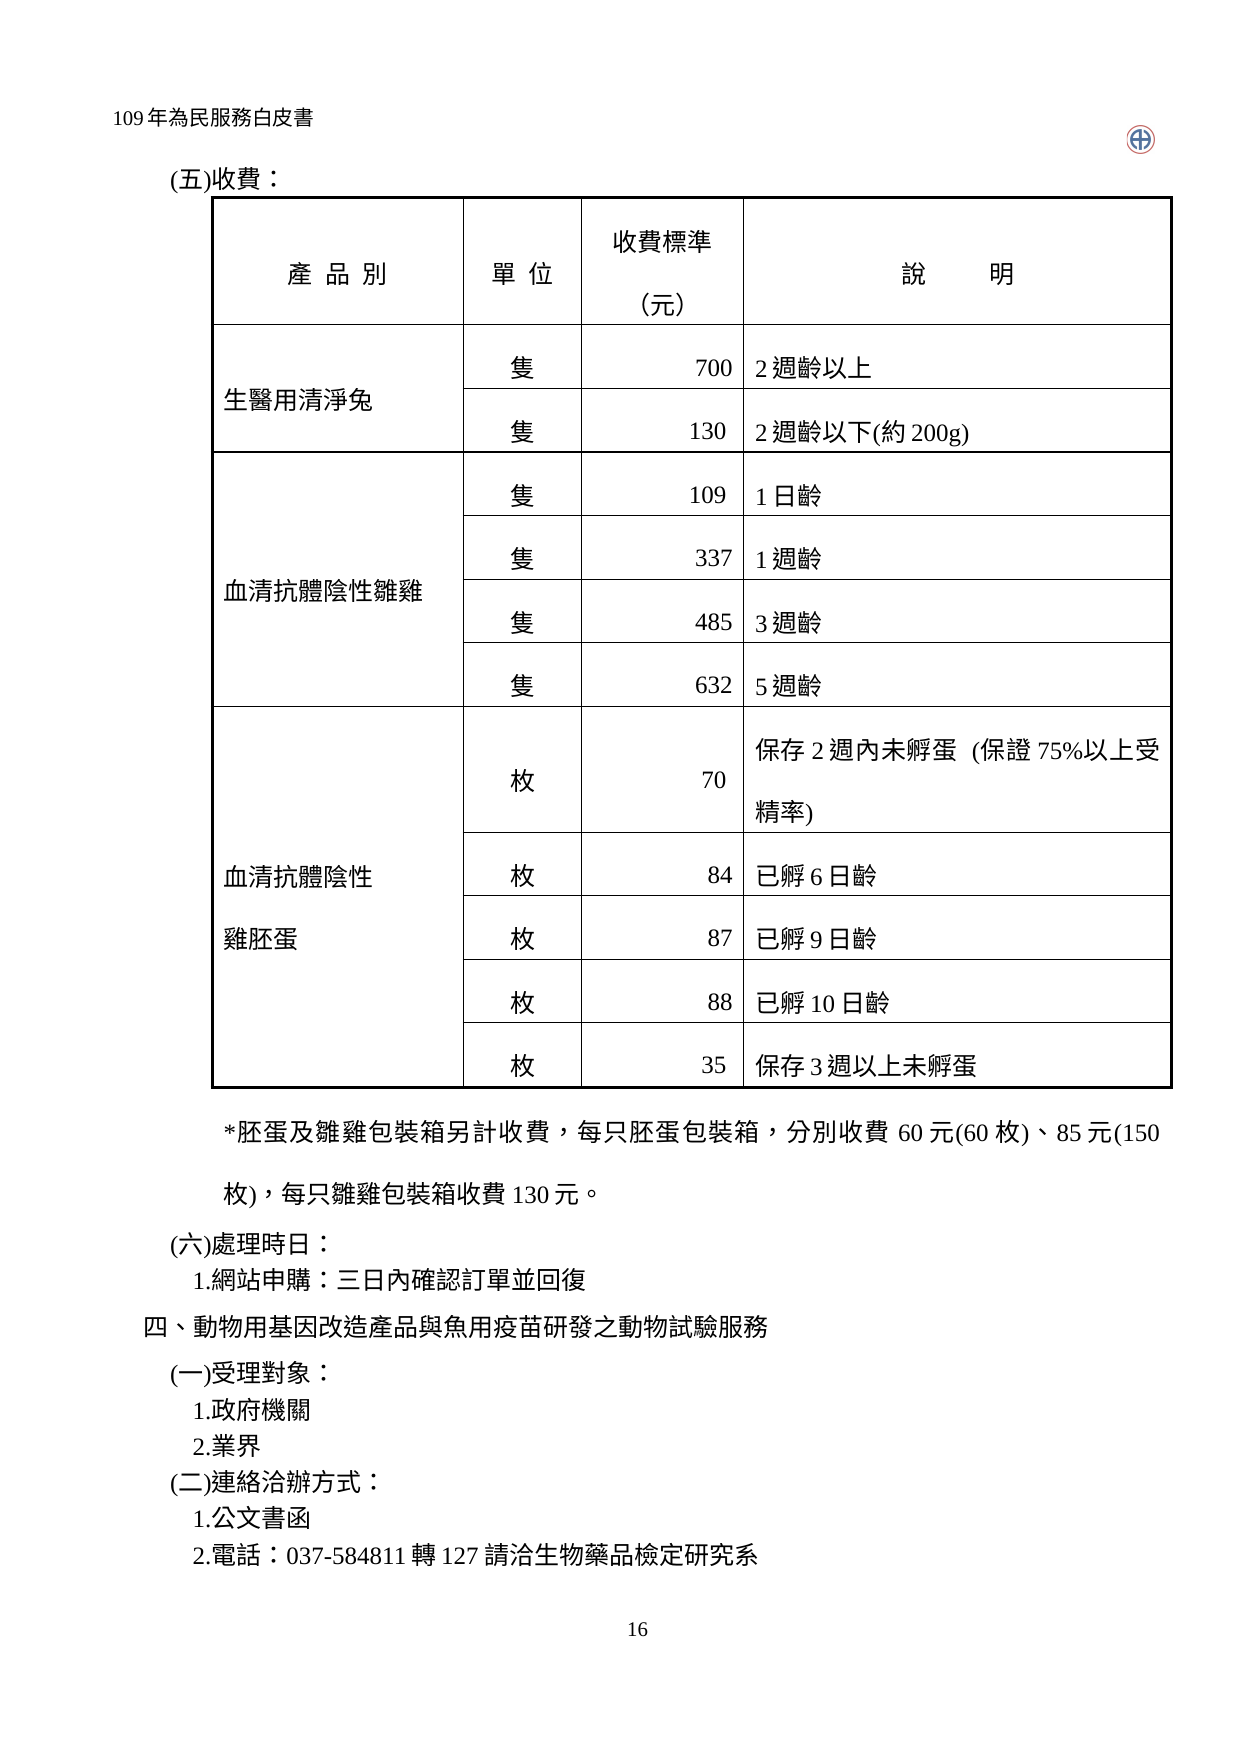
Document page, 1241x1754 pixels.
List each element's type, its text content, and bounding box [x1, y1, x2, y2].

table_cell 130 [582, 389, 743, 451]
text 2.業界 [192, 1426, 1162, 1463]
table_cell 3週齡 [744, 580, 1170, 642]
table_cell 84 [582, 833, 743, 895]
text (六)處理時日： [170, 1224, 1162, 1261]
text (二)連絡洽辦方式： [170, 1463, 1162, 1499]
text (五)收費： [170, 160, 1162, 196]
table_cell 隻 [464, 325, 581, 388]
table_cell 隻 [464, 580, 581, 642]
table_cell 已孵10日齡 [744, 960, 1170, 1022]
table_cell 35 [582, 1023, 743, 1086]
table_cell 1日齡 [744, 453, 1170, 515]
table_cell 枚 [464, 960, 581, 1022]
table_cell 枚 [464, 707, 581, 832]
table_cell 2週齡以上 [744, 325, 1170, 388]
table_cell 生醫用清淨兔 [214, 325, 463, 451]
table_cell 87 [582, 896, 743, 959]
text 1.政府機關 [192, 1390, 1162, 1426]
table_cell 337 [582, 516, 743, 578]
table_header 收費標準 （元） [582, 199, 743, 324]
table_header 產 品 別 [214, 199, 463, 324]
table_cell 血清抗體陰性雛雞 [214, 453, 463, 706]
table_cell 700 [582, 325, 743, 388]
table_cell 632 [582, 643, 743, 706]
table_cell 5週齡 [744, 643, 1170, 706]
table_cell 88 [582, 960, 743, 1022]
text 1.公文書函 [192, 1499, 1162, 1535]
table_cell 70 [582, 707, 743, 832]
text 2.電話：037-584811轉127 請洽生物藥品檢定研究系 [192, 1535, 1162, 1571]
text (一)受理對象： [170, 1354, 1162, 1390]
table_header 說 明 [744, 199, 1170, 324]
table_cell *胚蛋及雛雞包裝箱另計收費，每只胚蛋包裝箱，分別收費60元(60枚)、85元(150枚)，每只雛雞包裝箱收費130元。 [212, 1089, 1172, 1214]
table_cell 枚 [464, 1023, 581, 1086]
table_cell 隻 [464, 516, 581, 578]
table_cell 1週齡 [744, 516, 1170, 578]
table_cell 隻 [464, 389, 581, 451]
table_cell 枚 [464, 896, 581, 959]
table_cell 485 [582, 580, 743, 642]
table_cell 保存2週內未孵蛋 (保證75%以上受精率) [744, 707, 1170, 832]
text 四、動物用基因改造產品與魚用疫苗研發之動物試驗服務 [143, 1307, 1162, 1343]
table_cell 血清抗體陰性 雞胚蛋 [214, 707, 463, 1086]
table_cell 隻 [464, 643, 581, 706]
table_cell 已孵6日齡 [744, 833, 1170, 895]
table_cell 保存3週以上未孵蛋 [744, 1023, 1170, 1086]
table_cell 隻 [464, 453, 581, 515]
table_cell 2週齡以下(約200g) [744, 389, 1170, 451]
table_cell 枚 [464, 833, 581, 895]
table_cell 已孵9日齡 [744, 896, 1170, 959]
table_cell 109 [582, 453, 743, 515]
table_header 單 位 [464, 199, 581, 324]
text 1.網站申購：三日內確認訂單並回復 [192, 1261, 1162, 1297]
